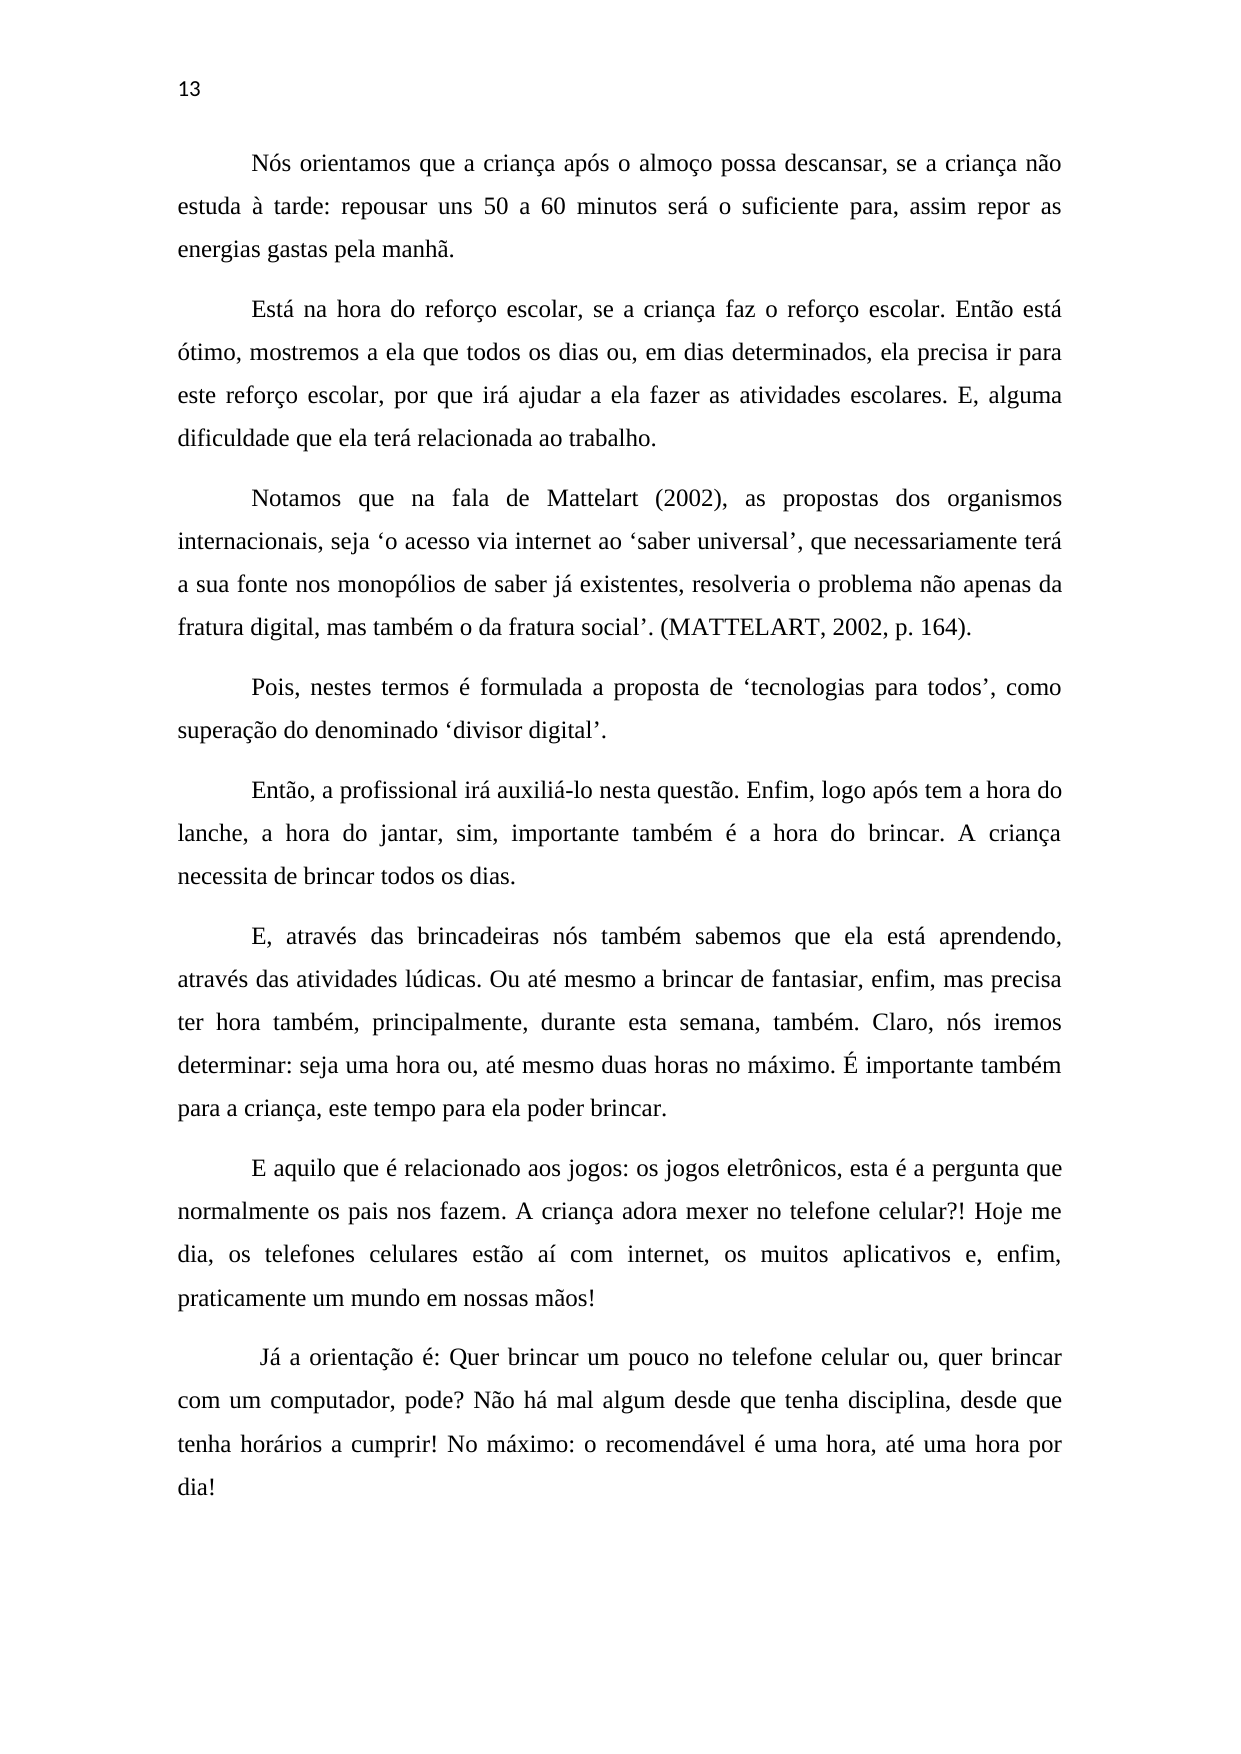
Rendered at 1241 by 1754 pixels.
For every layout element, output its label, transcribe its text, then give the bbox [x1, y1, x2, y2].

text Pois, nestes termos é formulada a proposta de ‘tecnologias para todos’, como superação do denominado ‘divisor digital’. [177, 672, 1063, 744]
text Notamos que na fala de Mattelart (2002), as propostas dos organismos internacionais, seja ‘o acesso via internet ao ‘saber universal’, que necessariamente terá a sua fonte nos monopólios de saber já existentes, resolveria o problema não apenas da fratura digital, mas também o da fratura social’. (MATTELART, 2002, p. 164). [177, 483, 1063, 641]
text Já a orientação é: Quer brincar um pouco no telefone celular ou, quer brincar com um computador, pode? Não há mal algum desde que tenha disciplina, desde que tenha horários a cumprir! No máximo: o recomendável é uma hora, até uma hora por dia! [177, 1342, 1063, 1501]
text E, através das brincadeiras nós também sabemos que ela está aprendendo, através das atividades lúdicas. Ou até mesmo a brincar de fantasiar, enfim, mas precisa ter hora também, principalmente, durante esta semana, também. Claro, nós iremos determinar: seja uma hora ou, até mesmo duas horas no máximo. É importante também para a criança, este tempo para ela poder brincar. [177, 921, 1063, 1122]
text Nós orientamos que a criança após o almoço possa descansar, se a criança não estuda à tarde: repousar uns 50 a 60 minutos será o suficiente para, assim repor as energias gastas pela manhã. [177, 148, 1063, 263]
text Está na hora do reforço escolar, se a criança faz o reforço escolar. Então está ótimo, mostremos a ela que todos os dias ou, em dias determinados, ela precisa ir para este reforço escolar, por que irá ajudar a ela fazer as atividades escolares. E, alguma dificuldade que ela terá relacionada ao trabalho. [177, 294, 1063, 452]
text Então, a profissional irá auxiliá-lo nesta questão. Enfim, logo após tem a hora do lanche, a hora do jantar, sim, importante também é a hora do brincar. A criança necessita de brincar todos os dias. [177, 775, 1063, 890]
text E aquilo que é relacionado aos jogos: os jogos eletrônicos, esta é a pergunta que normalmente os pais nos fazem. A criança adora mexer no telefone celular?! Hoje me dia, os telefones celulares estão aí com internet, os muitos aplicativos e, enfim, praticamente um mundo em nossas mãos! [177, 1153, 1063, 1311]
